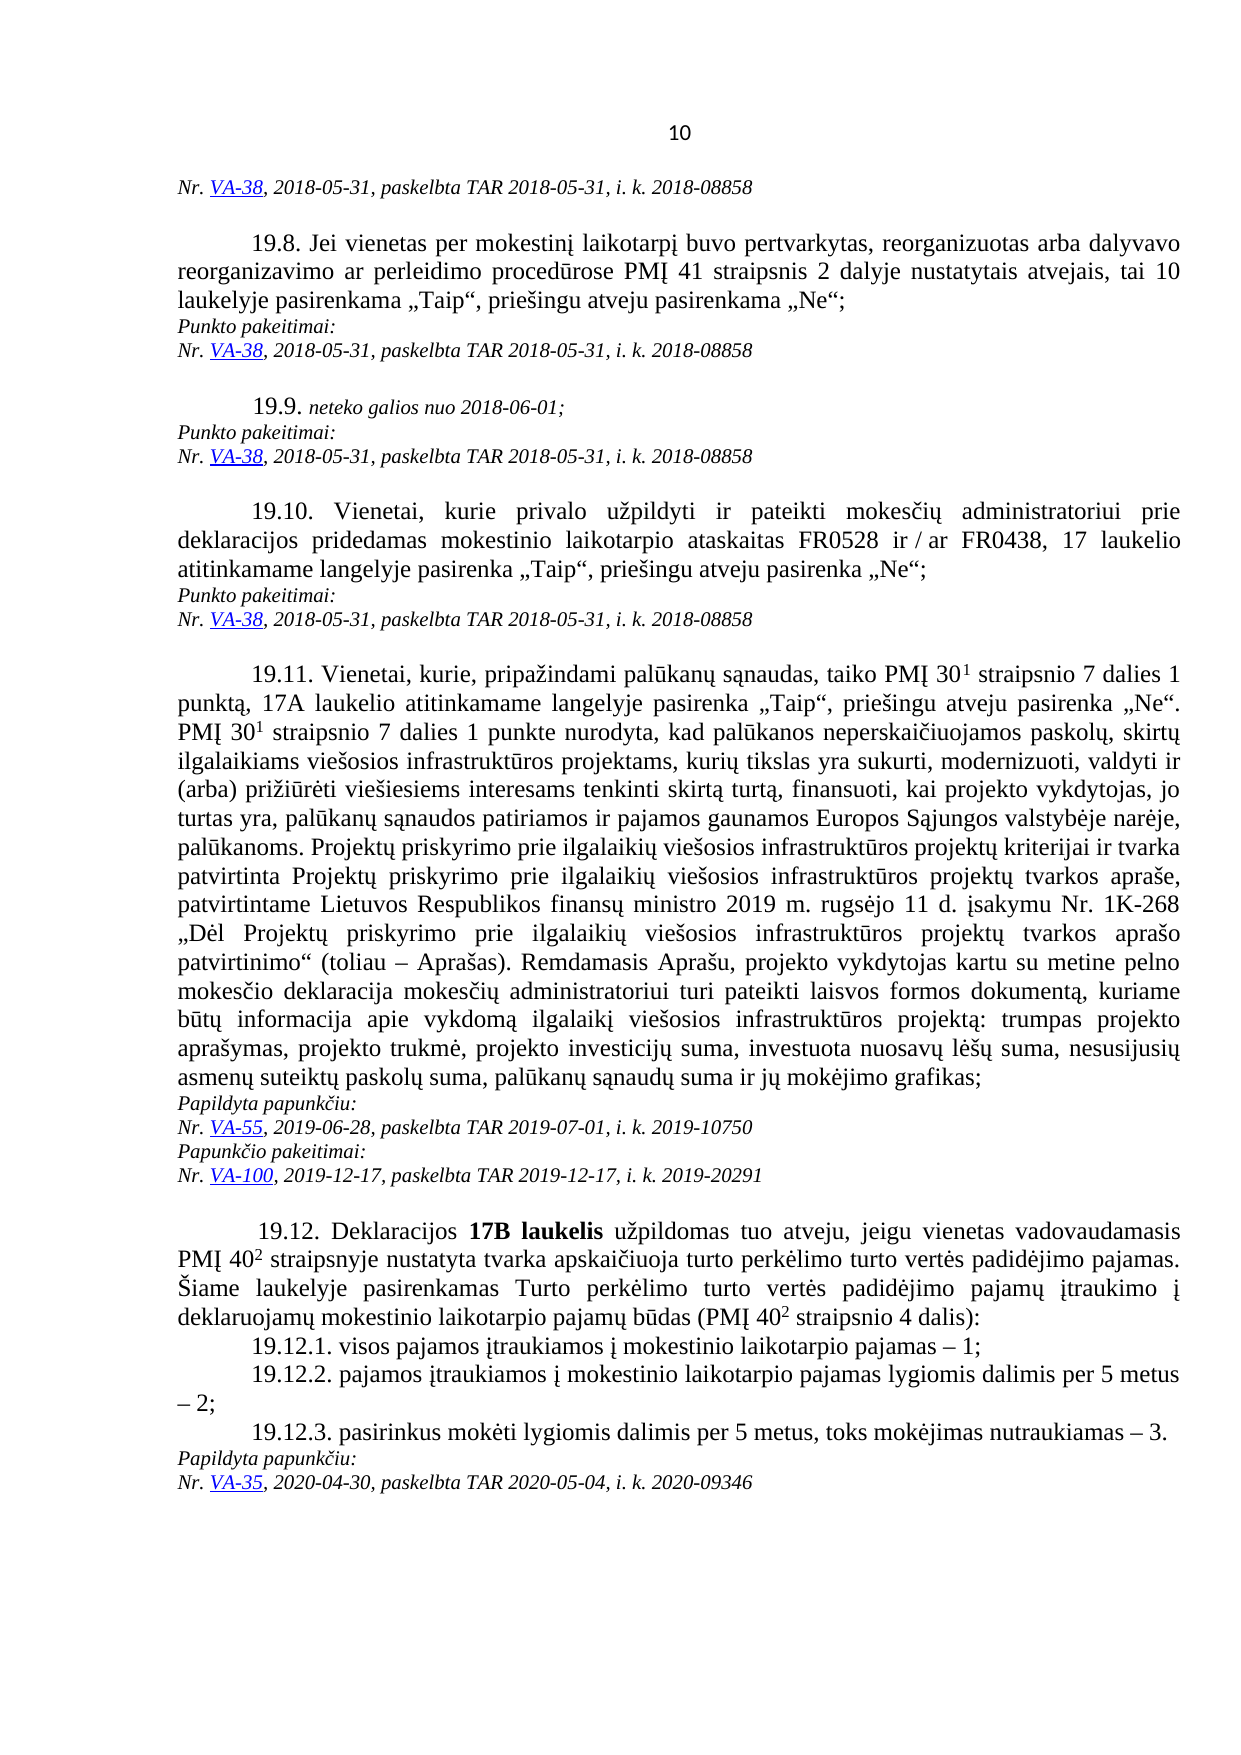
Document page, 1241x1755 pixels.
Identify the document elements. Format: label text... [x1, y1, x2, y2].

text Papildyta papunkčiu: [177, 1446, 1181, 1470]
text 19.8. Jei vienetas per mokestinį laikotarpį buvo pertvarkytas, reorganizuotas arba dalyvavo reorganizavimo ar perleidimo procedūrose PMĮ 41 straipsnis 2 dalyje nustatytais atvejais, tai 10 laukelyje pasirenkama „Taip“, priešingu atveju pasirenkama „Ne“; [177, 228, 1181, 314]
text Papildyta papunkčiu: [177, 1091, 1181, 1115]
text Nr. VA-38, 2018-05-31, paskelbta TAR 2018-05-31, i. k. 2018-08858 [177, 607, 1181, 631]
text Punkto pakeitimai: [177, 314, 1181, 338]
text Papunkčio pakeitimai: [177, 1139, 1181, 1163]
text Nr. VA-38, 2018-05-31, paskelbta TAR 2018-05-31, i. k. 2018-08858 [177, 338, 1181, 362]
text Nr. VA-38, 2018-05-31, paskelbta TAR 2018-05-31, i. k. 2018-08858 [177, 175, 1181, 199]
text 19.12.3. pasirinkus mokėti lygiomis dalimis per 5 metus, toks mokėjimas nutraukiamas – 3. [177, 1417, 1181, 1446]
text 19.12.1. visos pajamos įtraukiamos į mokestinio laikotarpio pajamas – 1; [177, 1331, 1181, 1359]
text Nr. VA-55, 2019-06-28, paskelbta TAR 2019-07-01, i. k. 2019-10750 [177, 1115, 1181, 1139]
text Nr. VA-38, 2018-05-31, paskelbta TAR 2018-05-31, i. k. 2018-08858 [177, 444, 1181, 468]
text Punkto pakeitimai: [177, 419, 1181, 444]
text 19.9. neteko galios nuo 2018-06-01; [177, 391, 1181, 419]
text Nr. VA-100, 2019-12-17, paskelbta TAR 2019-12-17, i. k. 2019-20291 [177, 1163, 1181, 1187]
text 19.11. Vienetai, kurie, pripažindami palūkanų sąnaudas, taiko PMĮ 301 straipsnio 7 dalies 1 punktą, 17A laukelio atitinkamame langelyje pasirenka „Taip“, priešingu atveju pasirenka „Ne“. PMĮ 301 straipsnio 7 dalies 1 punkte nurodyta, kad palūkanos neperskaičiuojamos paskolų, skirtų ilgalaikiams viešosios infrastruktūros projektams, kurių tikslas yra sukurti, modernizuoti, valdyti ir (arba) prižiūrėti viešiesiems interesams tenkinti skirtą turtą, finansuoti, kai projekto vykdytojas, jo turtas yra, palūkanų sąnaudos patiriamos ir pajamos gaunamos Europos Sąjungos valstybėje narėje, palūkanoms. Projektų priskyrimo prie ilgalaikių viešosios infrastruktūros projektų kriterijai ir tvarka patvirtinta Projektų priskyrimo prie ilgalaikių viešosios infrastruktūros projektų tvarkos apraše, patvirtintame Lietuvos Respublikos finansų ministro 2019 m. rugsėjo 11 d. įsakymu Nr. 1K-268 „Dėl Projektų priskyrimo prie ilgalaikių viešosios infrastruktūros projektų tvarkos aprašo patvirtinimo“ (toliau – Aprašas). Remdamasis Aprašu, projekto vykdytojas kartu su metine pelno mokesčio deklaracija mokesčių administratoriui turi pateikti laisvos formos dokumentą, kuriame būtų informacija apie vykdomą ilgalaikį viešosios infrastruktūros projektą: trumpas projekto aprašymas, projekto trukmė, projekto investicijų suma, investuota nuosavų lėšų suma, nesusijusių asmenų suteiktų paskolų suma, palūkanų sąnaudų suma ir jų mokėjimo grafikas; [177, 659, 1181, 1091]
text 19.12.2. pajamos įtraukiamos į mokestinio laikotarpio pajamas lygiomis dalimis per 5 metus – 2; [177, 1359, 1181, 1417]
text Nr. VA-35, 2020-04-30, paskelbta TAR 2020-05-04, i. k. 2020-09346 [177, 1470, 1181, 1494]
text 19.10. Vienetai, kurie privalo užpildyti ir pateikti mokesčių administratoriui prie deklaracijos pridedamas mokestinio laikotarpio ataskaitas FR0528 ir / ar FR0438, 17 laukelio atitinkamame langelyje pasirenka „Taip“, priešingu atveju pasirenka „Ne“; [177, 496, 1181, 583]
text 19.12. Deklaracijos 17B laukelis užpildomas tuo atveju, jeigu vienetas vadovaudamasis PMĮ 402 straipsnyje nustatyta tvarka apskaičiuoja turto perkėlimo turto vertės padidėjimo pajamas. Šiame laukelyje pasirenkamas Turto perkėlimo turto vertės padidėjimo pajamų įtraukimo į deklaruojamų mokestinio laikotarpio pajamų būdas (PMĮ 402 straipsnio 4 dalis): [177, 1216, 1181, 1331]
text Punkto pakeitimai: [177, 583, 1181, 607]
